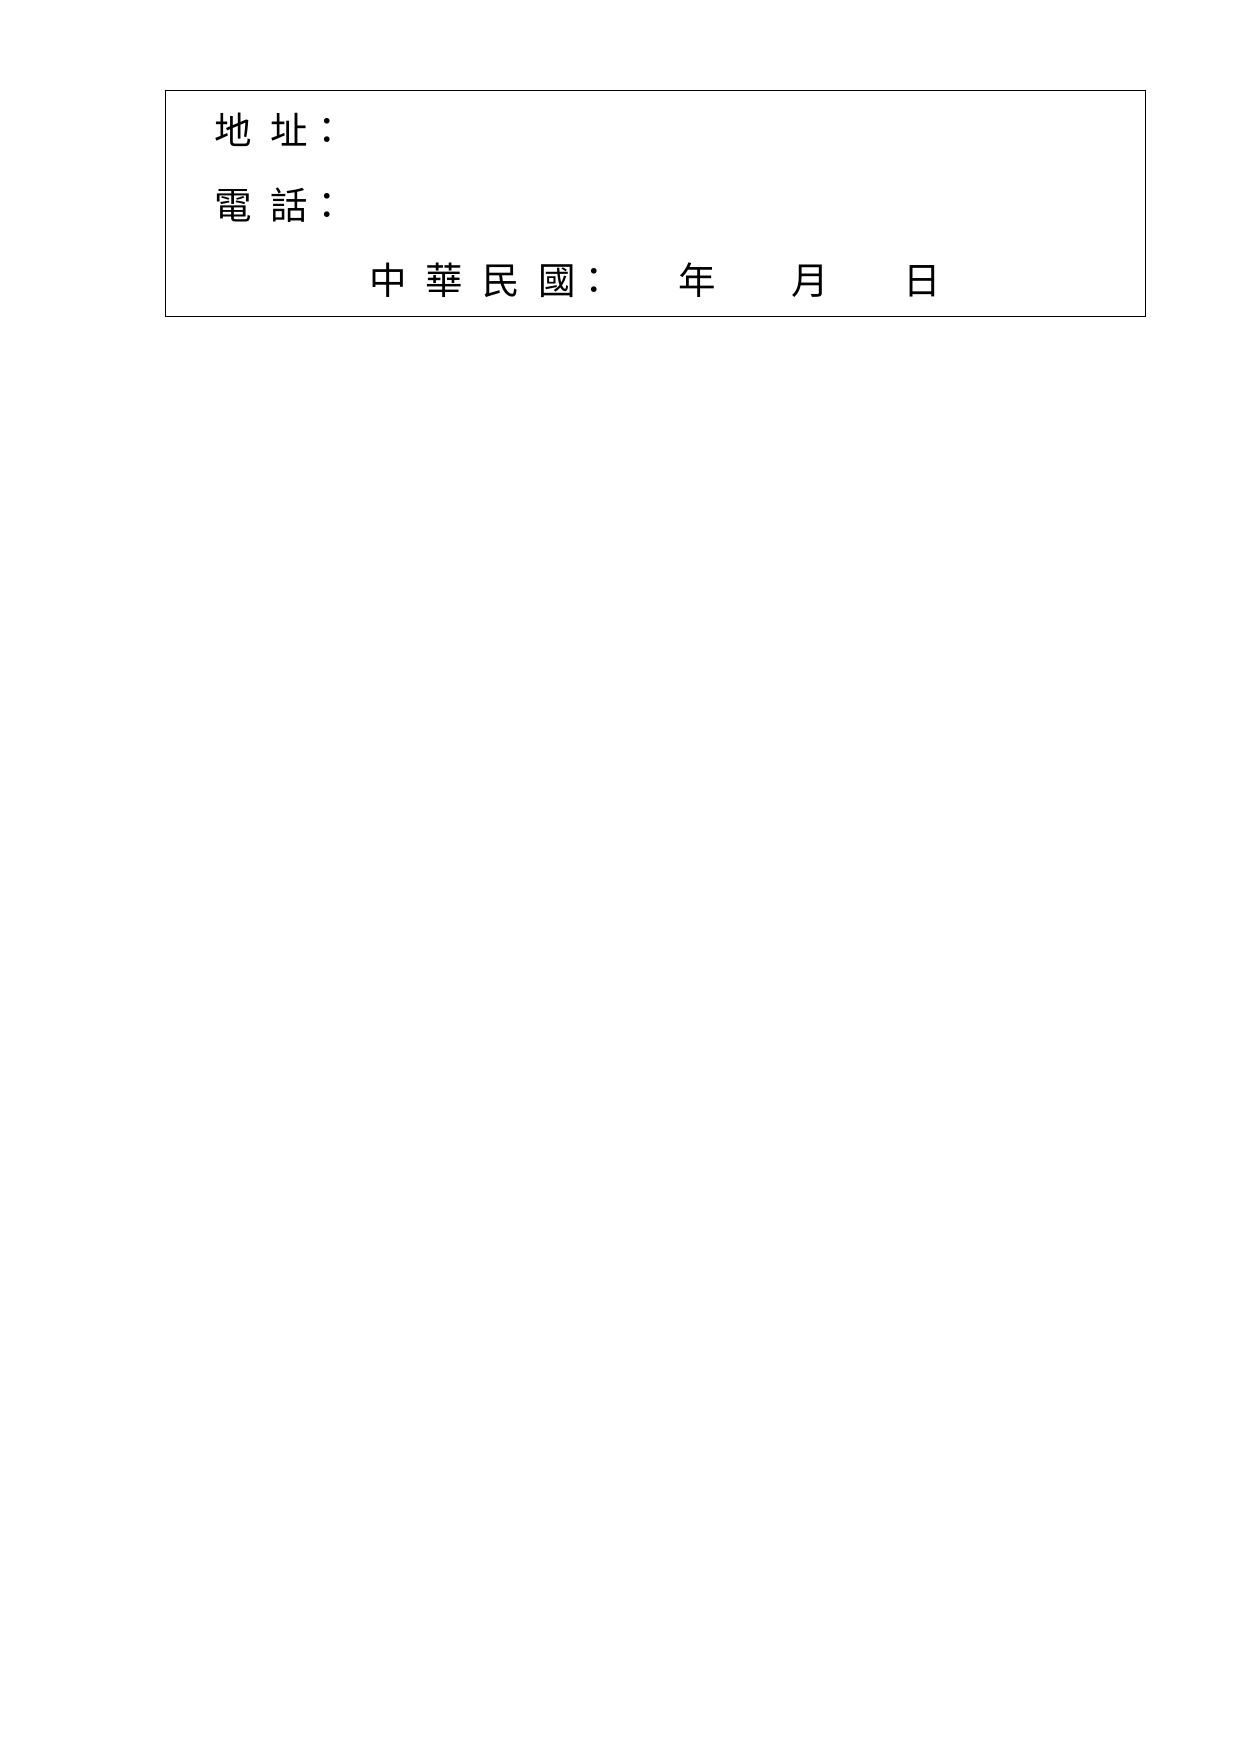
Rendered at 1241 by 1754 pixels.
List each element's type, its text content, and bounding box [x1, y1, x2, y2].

table_cell 地 址： 電 話： 中 華 民 國： 年 月 日 [166, 91, 1145, 316]
